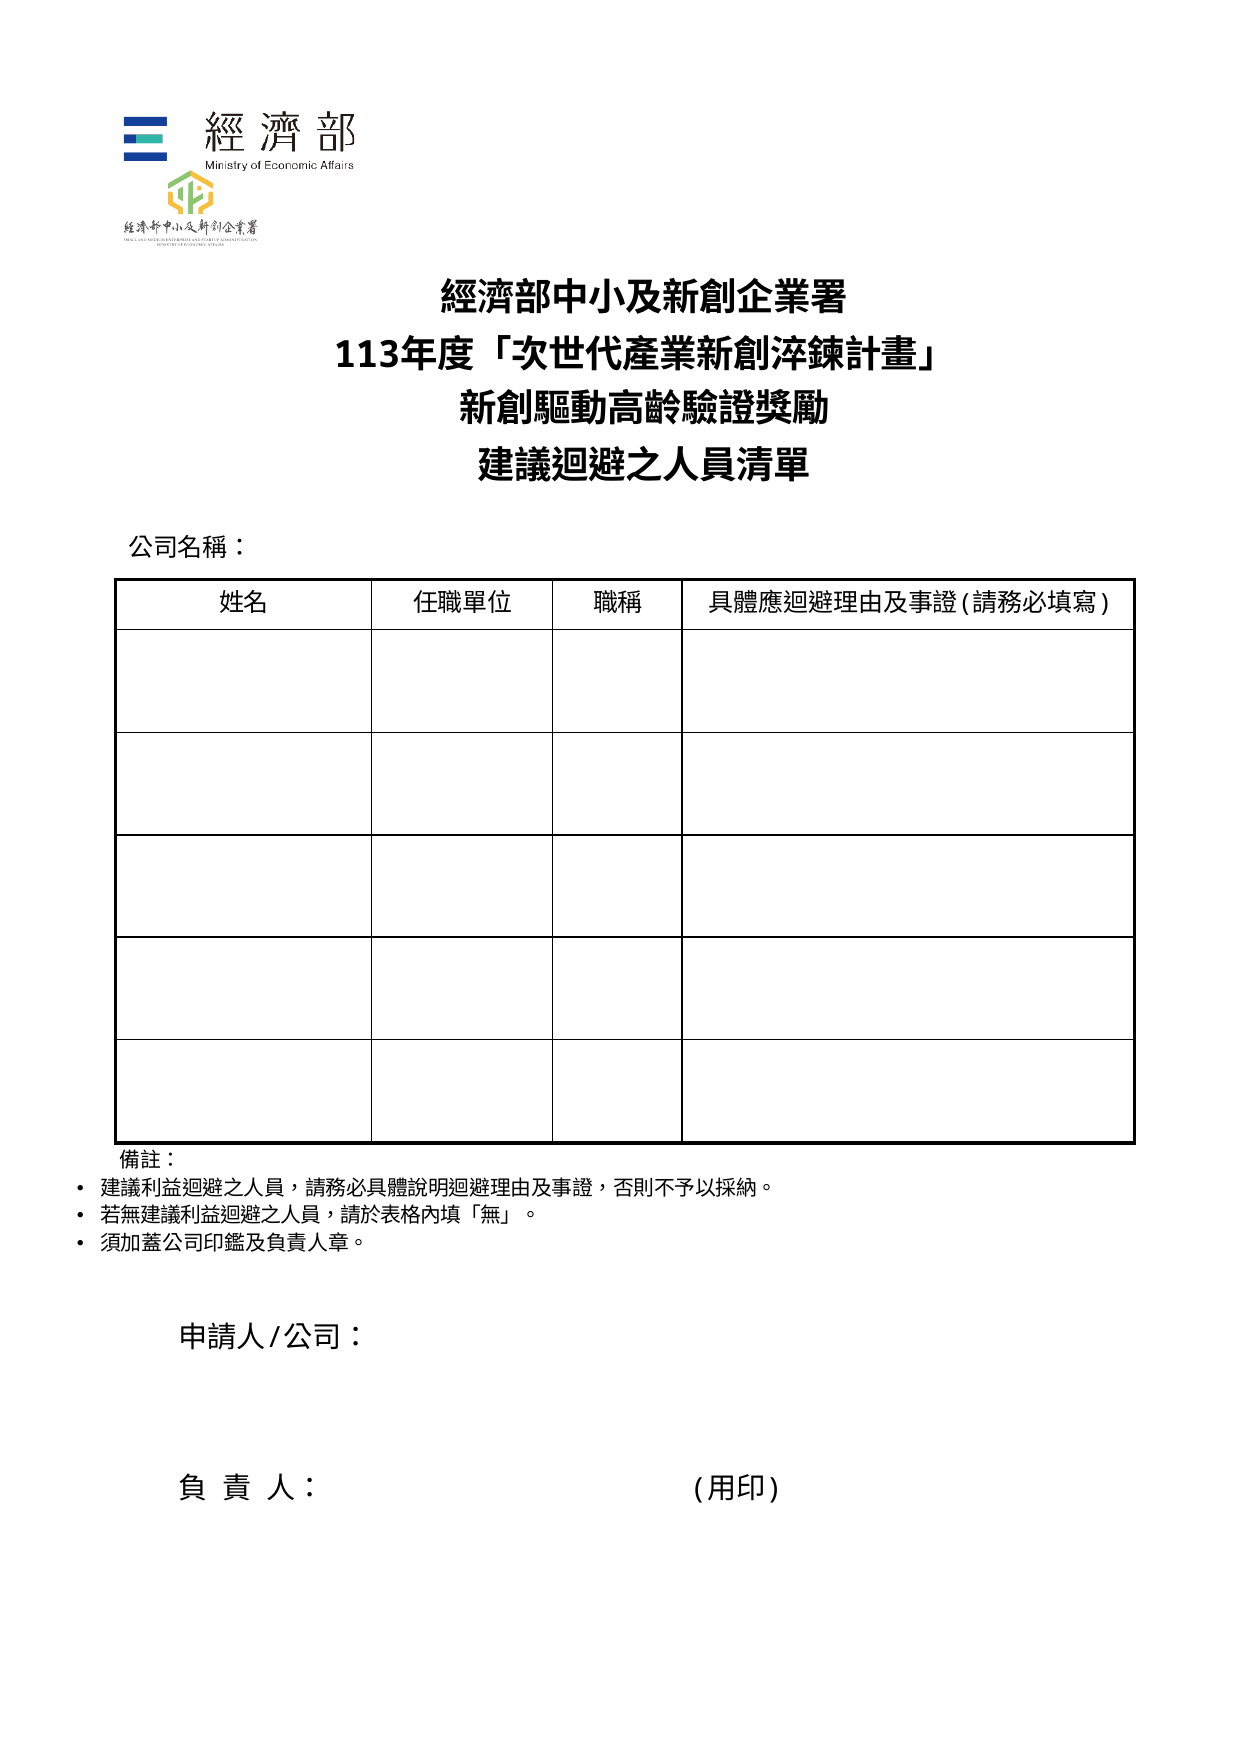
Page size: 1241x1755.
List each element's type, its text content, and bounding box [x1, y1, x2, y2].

text 建議迴避之人員清單 [254, 435, 1035, 490]
table_cell [683, 630, 1133, 731]
table_cell [683, 733, 1133, 834]
text 備註： [119, 1145, 1145, 1173]
table_cell [553, 733, 681, 834]
table_cell 姓名 [117, 581, 371, 629]
table_cell [117, 630, 371, 731]
text 113年度「次世代產業新創淬鍊計畫」 新創驅動高齡驗證獎勵 [254, 324, 1035, 432]
table_cell 任職單位 [372, 581, 552, 629]
table_cell [117, 836, 371, 936]
table_cell [372, 733, 552, 834]
list 若無建議利益迴避之人員，請於表格內填「無」。 [77, 1200, 1145, 1227]
table_cell [372, 836, 552, 936]
table_cell [553, 938, 681, 1039]
table_cell 職稱 [553, 581, 681, 629]
list 須加蓋公司印鑑及負責人章。 [77, 1227, 1145, 1256]
table_cell 具體應迴避理由及事證(請務必填寫) [683, 581, 1133, 629]
table_cell [372, 938, 552, 1039]
text 經濟部中小及新創企業署 [254, 266, 1035, 321]
table_cell [683, 1040, 1133, 1141]
table_cell [683, 938, 1133, 1039]
table_cell [117, 733, 371, 834]
table_cell [683, 836, 1133, 936]
text 申請人/公司： [179, 1313, 1145, 1356]
table_cell [553, 630, 681, 731]
text 負 責 人： (用印) [179, 1464, 1145, 1507]
table_cell [553, 836, 681, 936]
table_cell [117, 1040, 371, 1141]
table_cell [372, 1040, 552, 1141]
table_cell [372, 630, 552, 731]
table_cell [117, 938, 371, 1039]
list 建議利益迴避之人員，請務必具體說明迴避理由及事證，否則不予以採納。 [77, 1173, 1145, 1200]
table_cell [553, 1040, 681, 1141]
table_header 公司名稱： [115, 533, 1134, 577]
